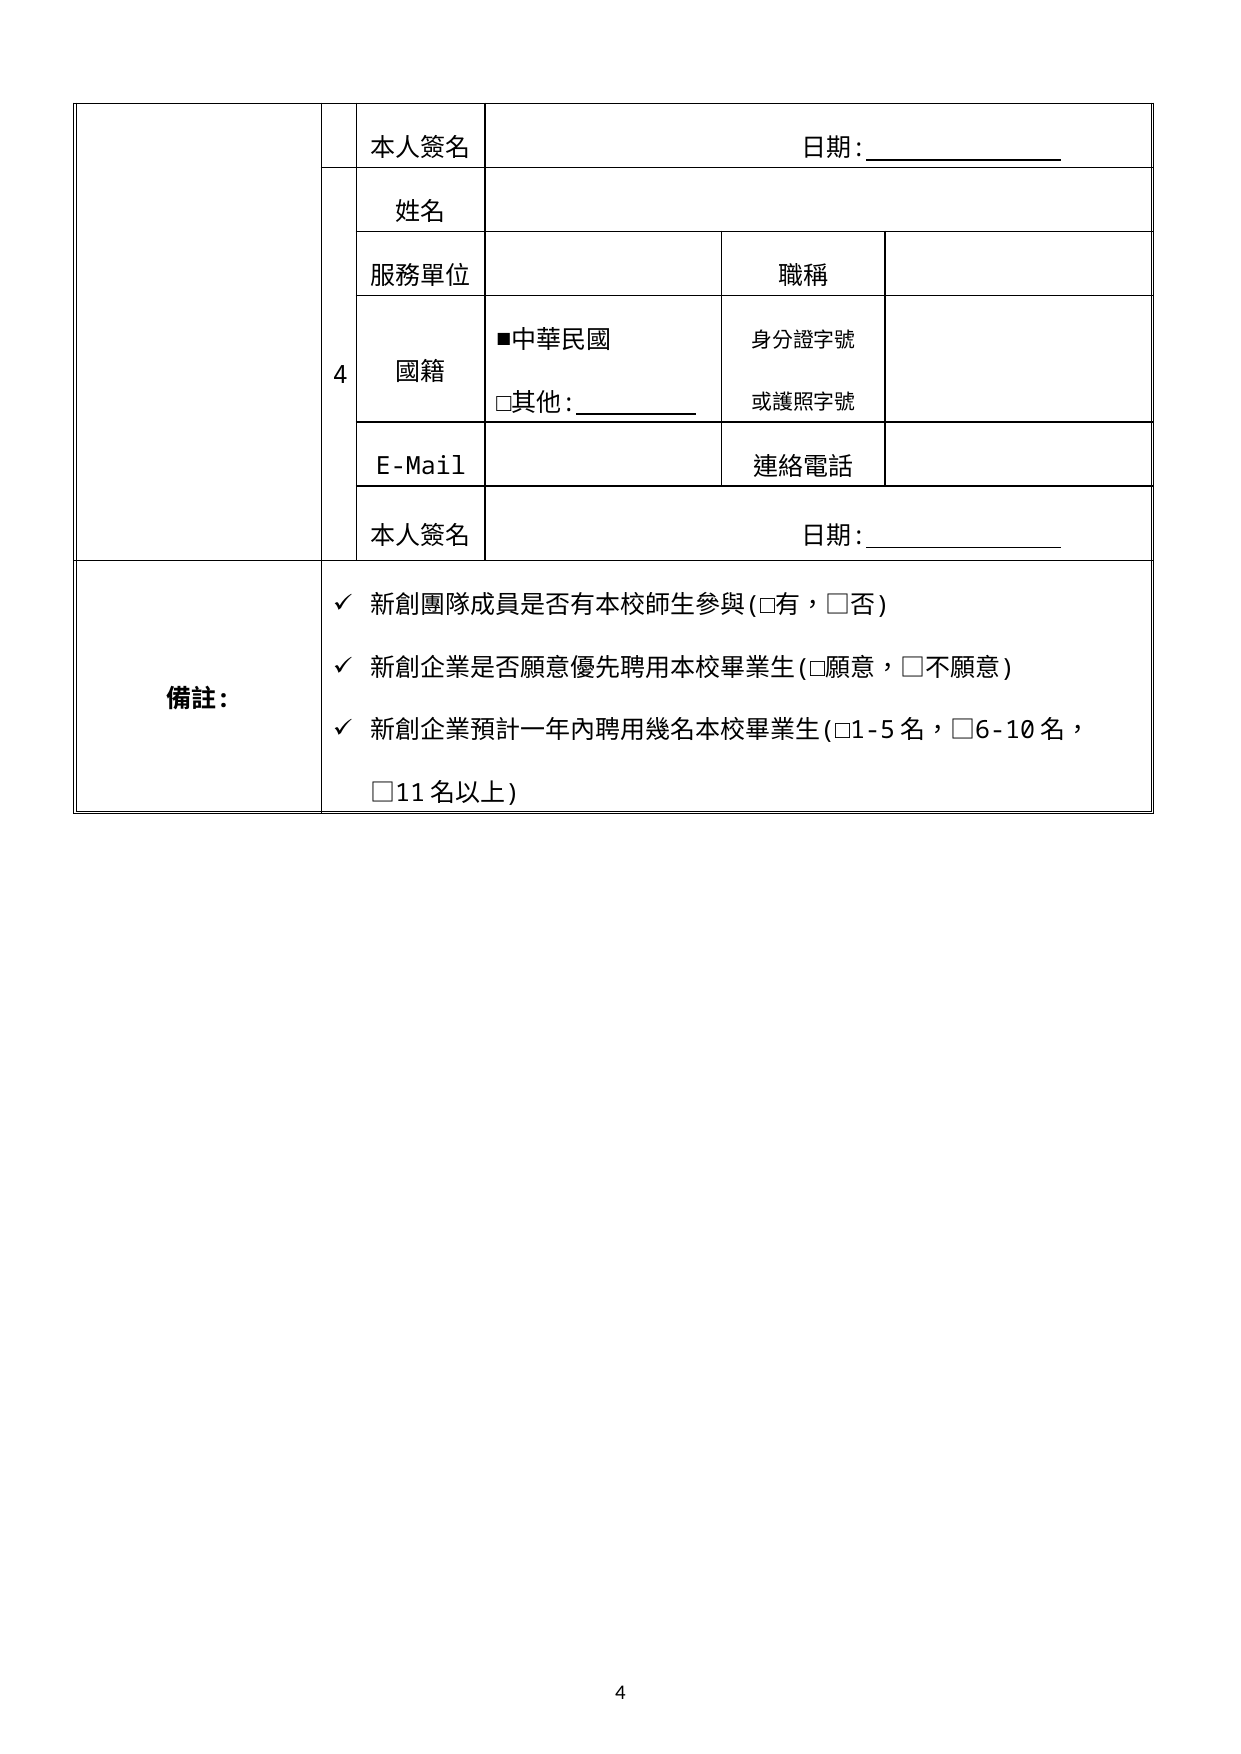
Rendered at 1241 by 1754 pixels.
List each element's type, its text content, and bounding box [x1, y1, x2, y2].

table_cell [886, 296, 1151, 421]
table_cell [486, 232, 721, 295]
table_cell [486, 423, 721, 485]
table_cell 日期: [486, 487, 1151, 560]
table_cell 本人簽名 [357, 487, 484, 560]
table_cell 日期: [486, 104, 1151, 167]
table_cell [486, 168, 1151, 231]
table_cell ■中華民國 □其他: [486, 296, 721, 421]
table_cell 姓名 [357, 168, 484, 231]
table_cell 國籍 [357, 296, 484, 421]
table_cell 連絡電話 [722, 423, 884, 485]
table_cell 本人簽名 [357, 104, 484, 167]
table_cell [77, 104, 321, 560]
table_cell 備註: [77, 561, 321, 811]
table_cell 職稱 [722, 232, 884, 295]
table_cell 服務單位 [357, 232, 484, 295]
table_cell 新創團隊成員是否有本校師生參與(□有，□否) 新創企業是否願意優先聘用本校畢業生(□願意，□不願意) 新創企業預計一年內聘用幾名本校畢業生(□1-5名，□6-10名，□11名以上) [322, 561, 1151, 811]
table_cell [886, 423, 1151, 485]
table_cell [886, 232, 1151, 295]
table_cell [322, 104, 356, 167]
table_cell 4 [322, 168, 356, 560]
table_cell 身分證字號 或護照字號 [722, 296, 884, 421]
table_cell E-Mail [357, 423, 484, 485]
